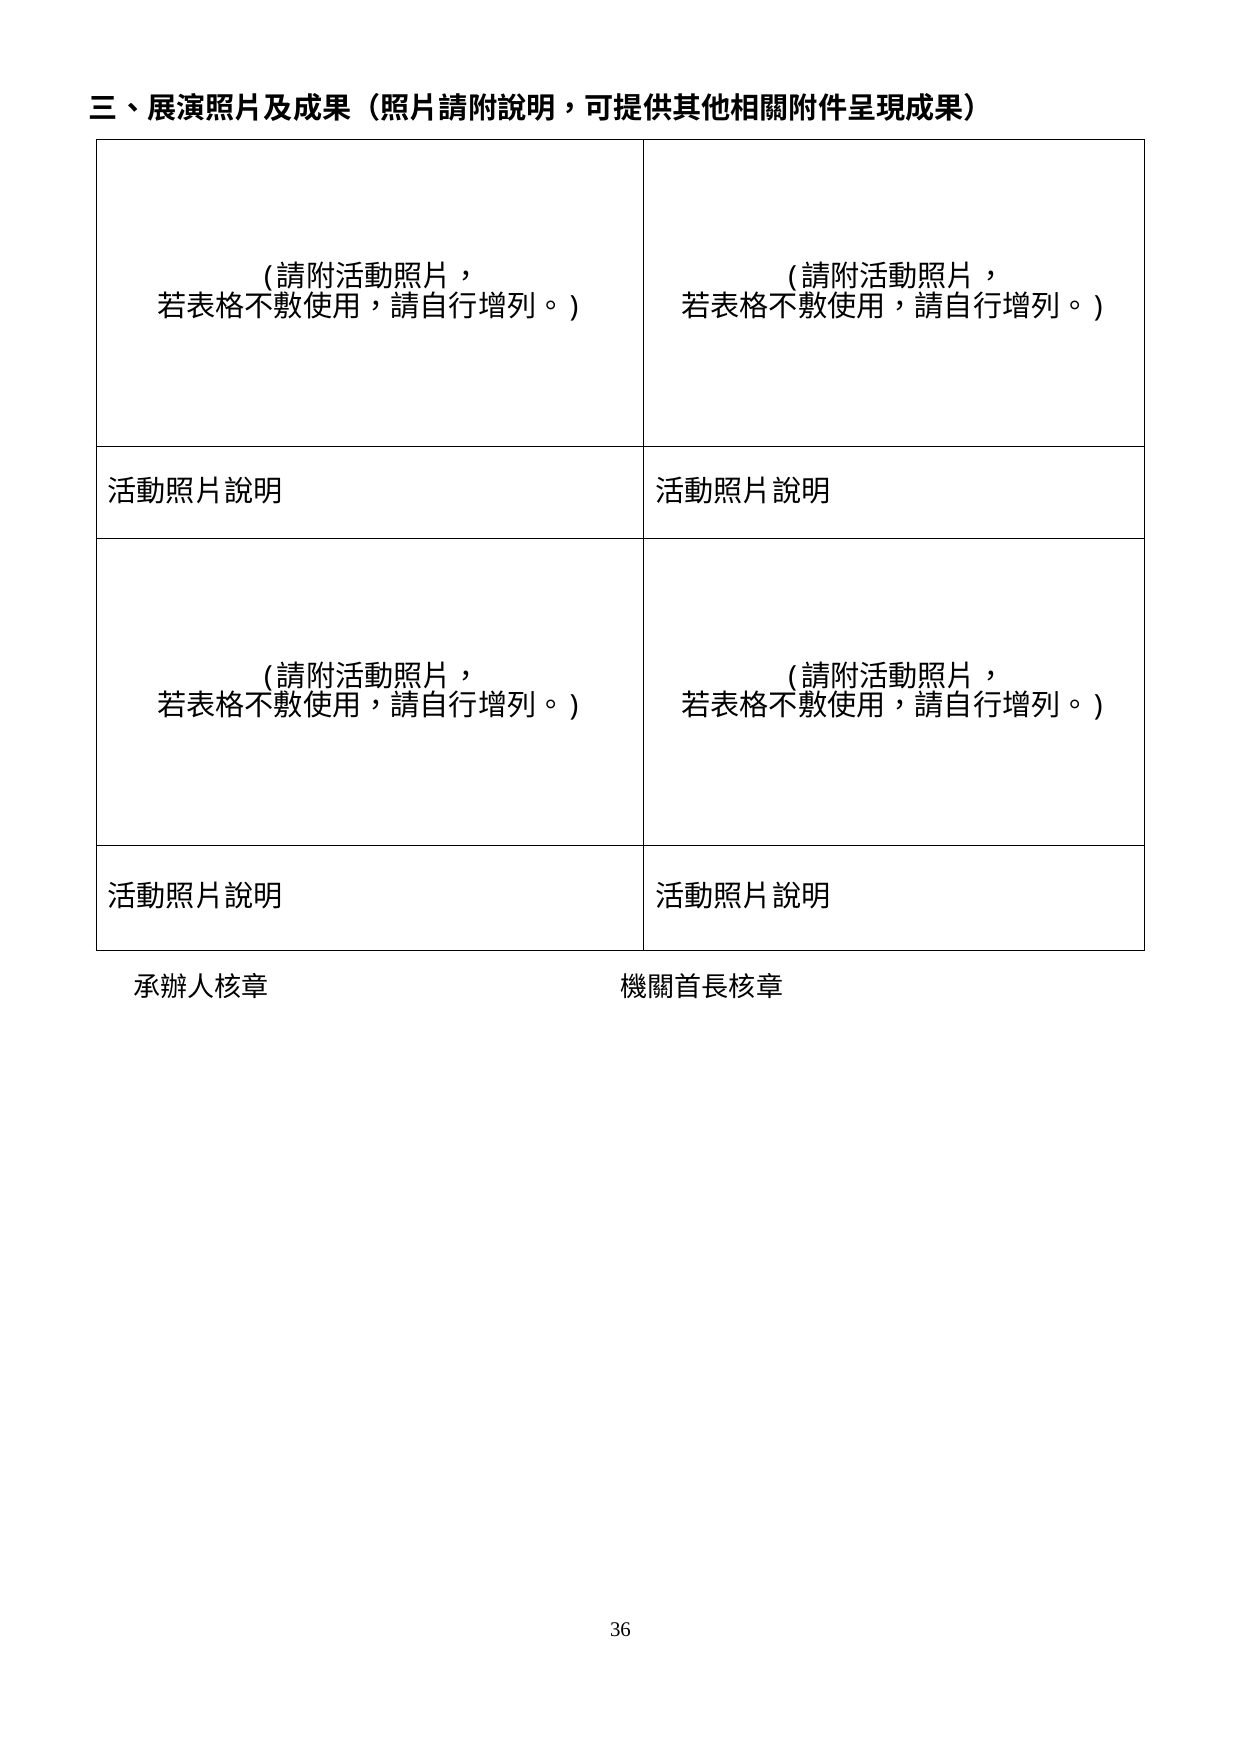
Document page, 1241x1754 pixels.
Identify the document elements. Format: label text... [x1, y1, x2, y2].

table_header (請附活動照片， 若表格不敷使用，請自行增列。) [644, 140, 1144, 446]
table_cell 活動照片說明 [97, 447, 643, 538]
table_cell 活動照片說明 [644, 846, 1144, 949]
table_header (請附活動照片， 若表格不敷使用，請自行增列。) [97, 140, 643, 446]
text 承辦人核章 機關首長核章 [133, 963, 1152, 1005]
table_cell 活動照片說明 [97, 846, 643, 949]
text 三、展演照片及成果（照片請附說明，可提供其他相關附件呈現成果） [89, 89, 1152, 126]
table_cell 活動照片說明 [644, 447, 1144, 538]
table_cell (請附活動照片， 若表格不敷使用，請自行增列。) [644, 539, 1144, 845]
table_cell (請附活動照片， 若表格不敷使用，請自行增列。) [97, 539, 643, 845]
